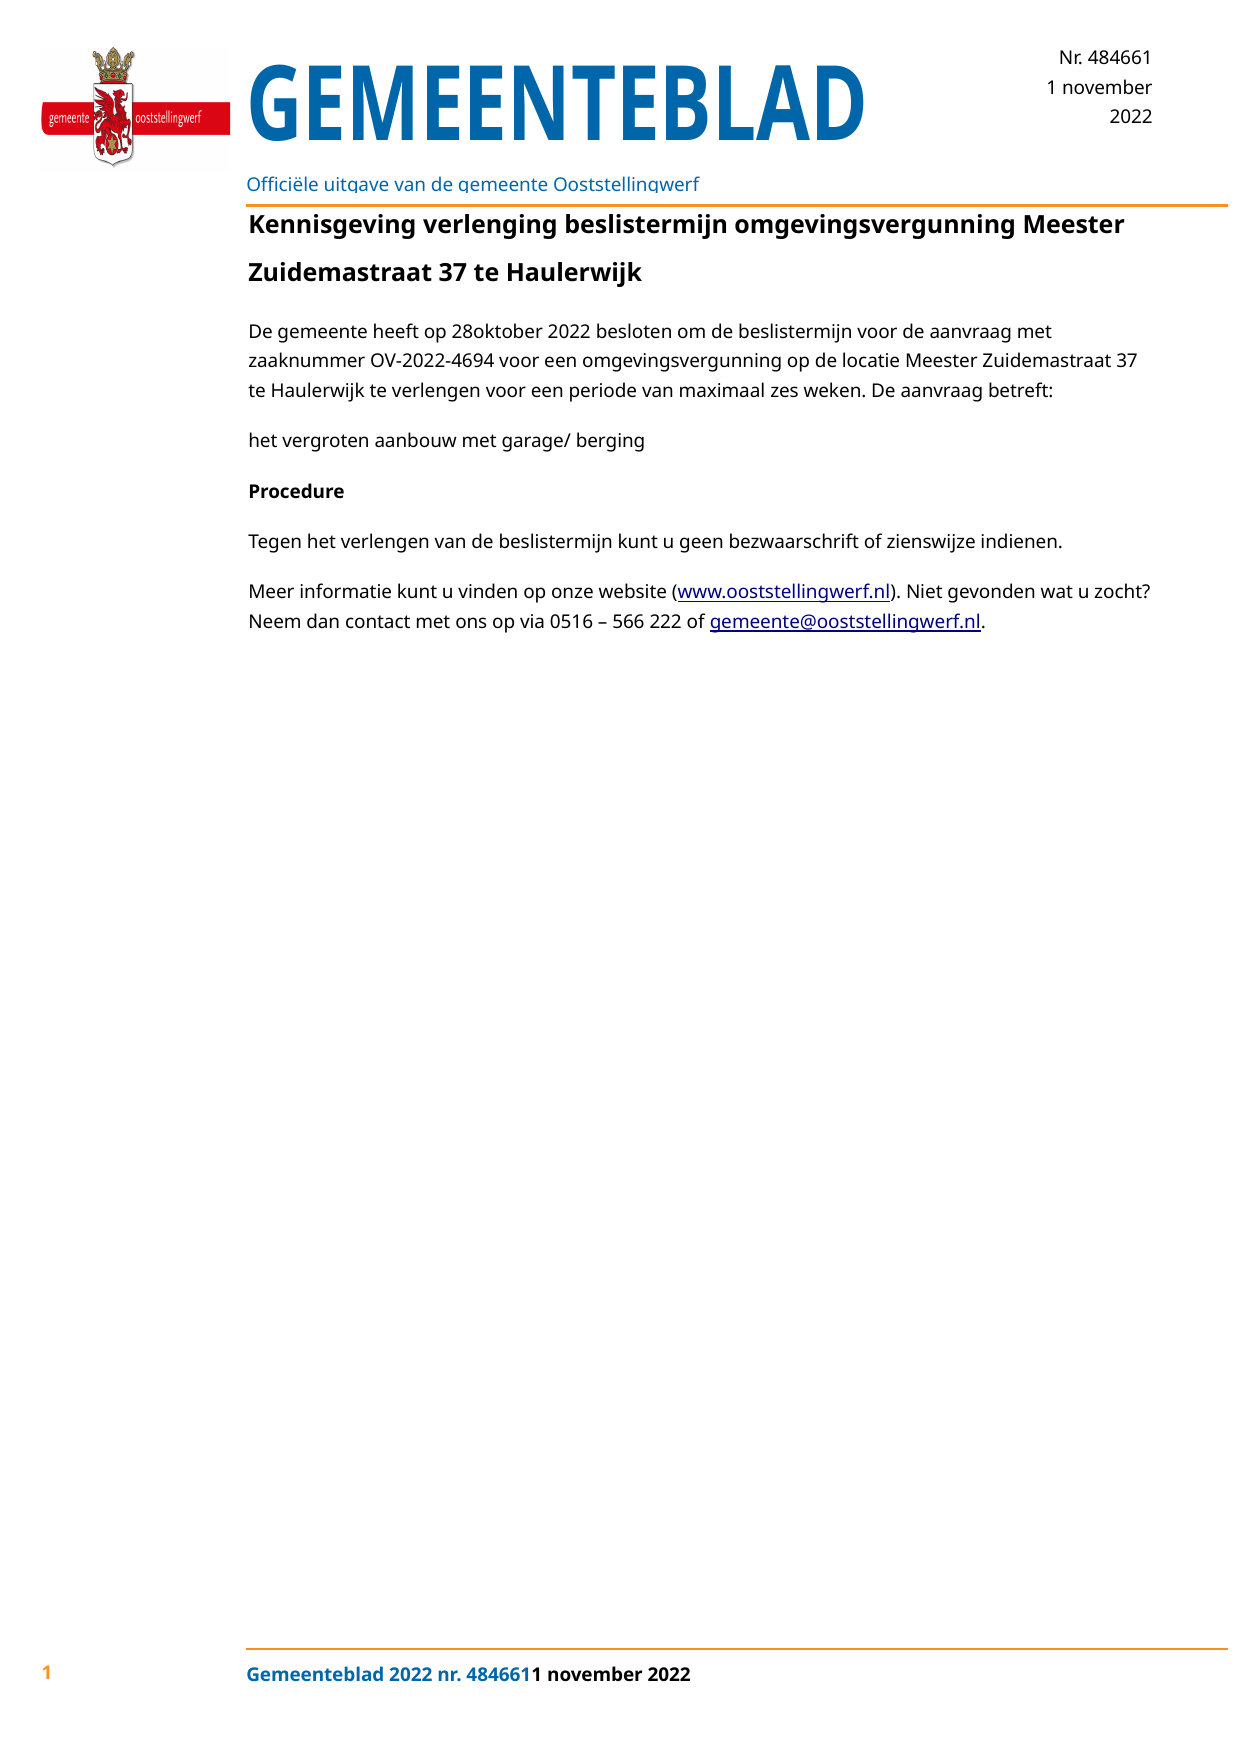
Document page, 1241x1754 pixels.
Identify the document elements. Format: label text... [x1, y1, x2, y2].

text Kennisgeving verlenging beslistermijn omgevingsvergunning Meester Zuidemastraat 37 te Haulerwijk [248, 207, 1152, 288]
text Tegen het verlengen van de beslistermijn kunt u geen bezwaarschrift of zienswijze indienen. [248, 528, 1152, 554]
text het vergroten aanbouw met garage/ berging [248, 427, 1152, 453]
picture [41, 47, 231, 172]
text De gemeente heeft op 28oktober 2022 besloten om de beslistermijn voor de aanvraag met zaaknummer OV-2022-4694 voor een omgevingsvergunning op de locatie Meester Zuidemastraat 37 te Haulerwijk te verlengen voor een periode van maximaal zes weken. De aanvraag betreft: [248, 318, 1152, 403]
text Meer informatie kunt u vinden op onze website (www.ooststellingwerf.nl). Niet gevonden wat u zocht? Neem dan contact met ons op via 0516 – 566 222 of gemeente@ooststellingwerf.nl. [248, 579, 1152, 634]
text Procedure [248, 478, 1152, 504]
